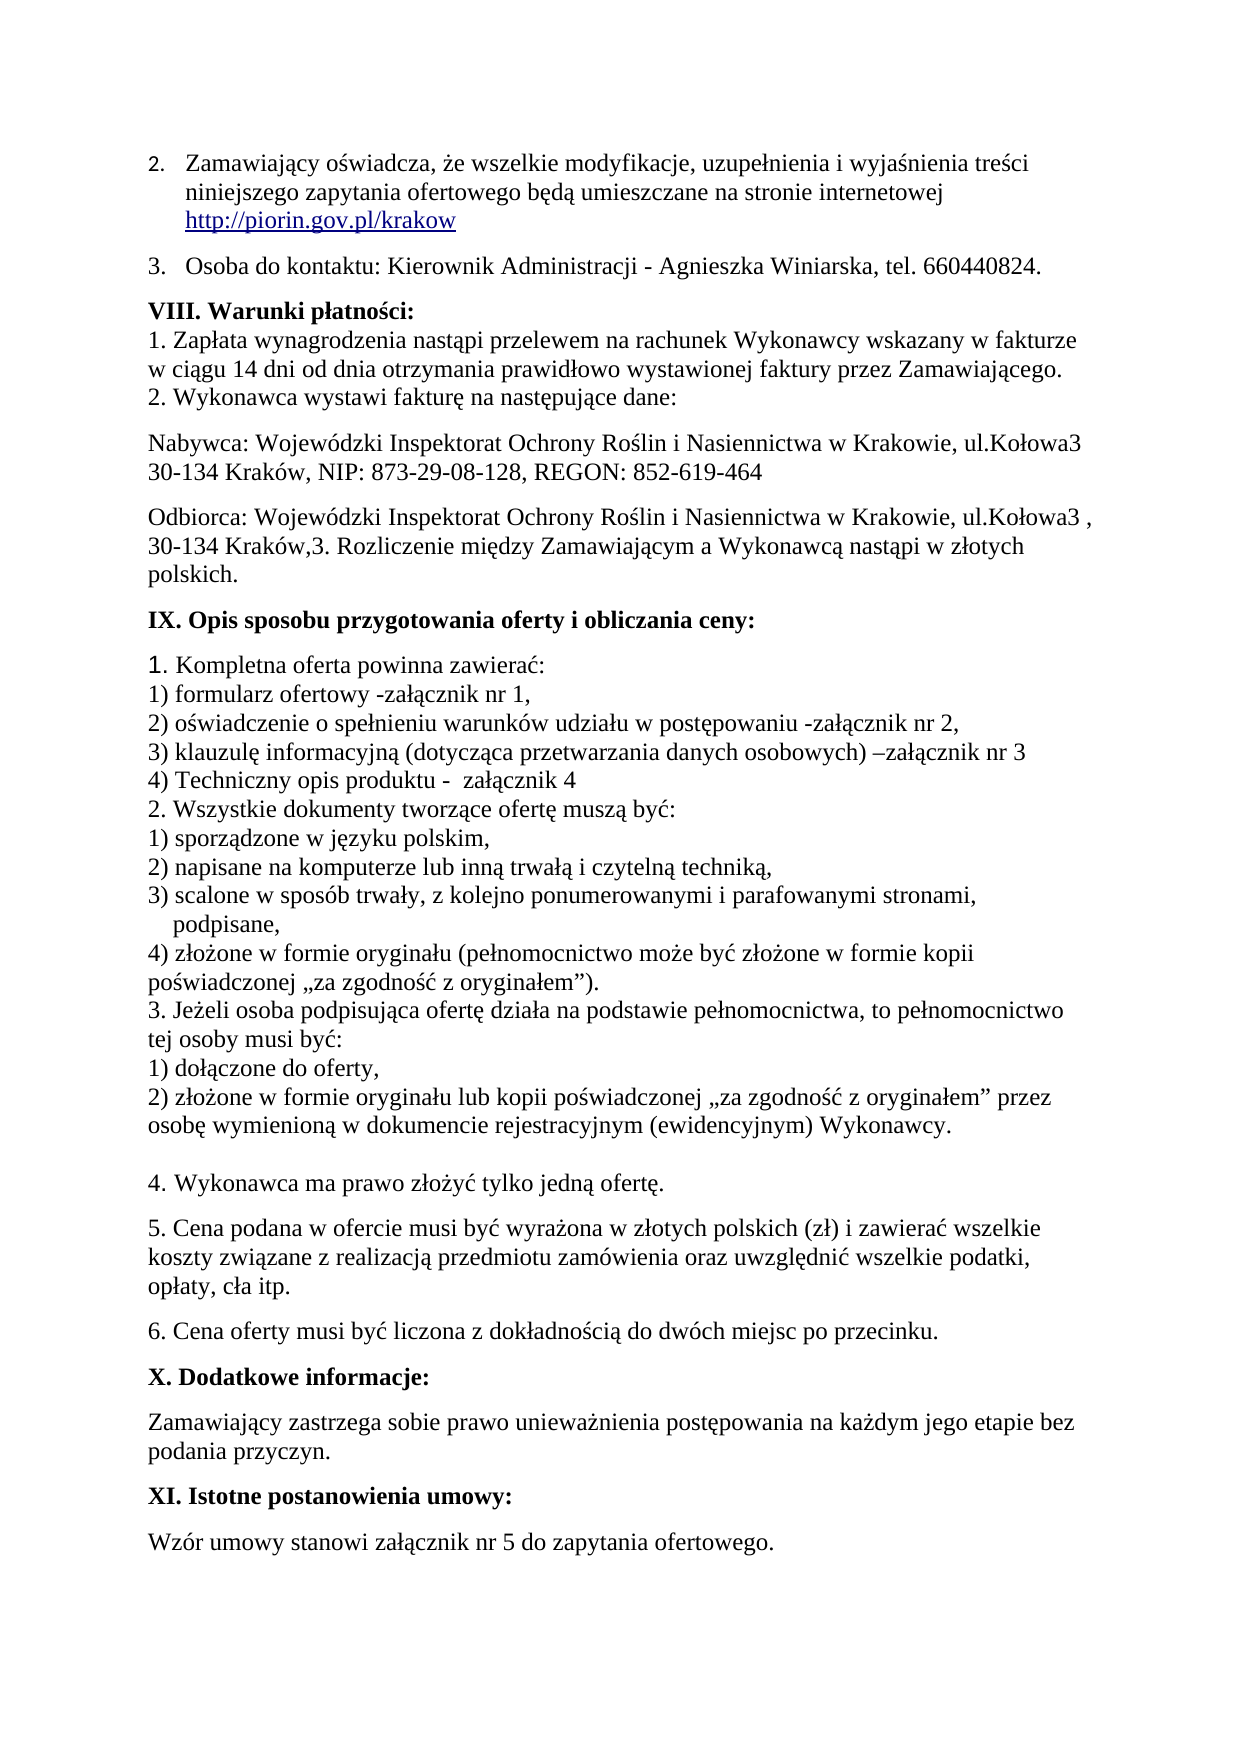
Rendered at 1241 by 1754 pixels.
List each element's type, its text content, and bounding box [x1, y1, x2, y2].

text 4. Wykonawca ma prawo złożyć tylko jedną ofertę. [148, 1168, 1093, 1197]
text 3. Jeżeli osoba podpisująca ofertę działa na podstawie pełnomocnictwa, to pełnomocnictwo tej osoby musi być: [148, 996, 1093, 1053]
text IX. Opis sposobu przygotowania oferty i obliczania ceny: [148, 605, 1093, 634]
text 1) sporządzone w języku polskim, [148, 823, 1093, 852]
text 4) Techniczny opis produktu - załącznik 4 [148, 766, 1093, 794]
list Zamawiający oświadcza, że wszelkie modyfikacje, uzupełnienia i wyjaśnienia treści niniejszego zapytania ofertowego będą umieszczane na stronie internetowej http://piorin.gov.pl/krakow [148, 148, 1093, 234]
text 2) napisane na komputerze lub inną trwałą i czytelną techniką, [148, 852, 1093, 881]
text XI. Istotne postanowienia umowy: [148, 1481, 1093, 1510]
text Wzór umowy stanowi załącznik nr 5 do zapytania ofertowego. [148, 1527, 1093, 1556]
text X. Dodatkowe informacje: [148, 1362, 1093, 1391]
text 3) scalone w sposób trwały, z kolejno ponumerowanymi i parafowanymi stronami, [148, 881, 1093, 909]
text podpisane, [148, 909, 1093, 938]
text 1) dołączone do oferty, [148, 1053, 1093, 1082]
text 3) klauzulę informacyjną (dotycząca przetwarzania danych osobowych) –załącznik nr 3 [148, 737, 1093, 766]
text 5. Cena podana w ofercie musi być wyrażona w złotych polskich (zł) i zawierać wszelkie koszty związane z realizacją przedmiotu zamówienia oraz uwzględnić wszelkie podatki, opłaty, cła itp. [148, 1213, 1093, 1300]
text 1. Zapłata wynagrodzenia nastąpi przelewem na rachunek Wykonawcy wskazany w fakturze w ciągu 14 dni od dnia otrzymania prawidłowo wystawionej faktury przez Zamawiającego. [148, 325, 1093, 382]
text VIII. Warunki płatności: [148, 296, 1093, 325]
text Nabywca: Wojewódzki Inspektorat Ochrony Roślin i Nasiennictwa w Krakowie, ul.Kołowa3 30-134 Kraków, NIP: 873-29-08-128, REGON: 852-619-464 [148, 428, 1093, 485]
text 1) formularz ofertowy -załącznik nr 1, [148, 679, 1093, 708]
text 4) złożone w formie oryginału (pełnomocnictwo może być złożone w formie kopii poświadczonej „za zgodność z oryginałem”). [148, 938, 1093, 996]
text Zamawiający zastrzega sobie prawo unieważnienia postępowania na każdym jego etapie bez podania przyczyn. [148, 1407, 1093, 1465]
text Odbiorca: Wojewódzki Inspektorat Ochrony Roślin i Nasiennictwa w Krakowie, ul.Kołowa3 , 30-134 Kraków,3. Rozliczenie między Zamawiającym a Wykonawcą nastąpi w złotych polskich. [148, 502, 1093, 588]
text 2. Wykonawca wystawi fakturę na następujące dane: [148, 382, 1093, 411]
text 2) złożone w formie oryginału lub kopii poświadczonej „za zgodność z oryginałem” przez osobę wymienioną w dokumencie rejestracyjnym (ewidencyjnym) Wykonawcy. [148, 1082, 1093, 1139]
text 2. Wszystkie dokumenty tworzące ofertę muszą być: [148, 794, 1093, 823]
text 2) oświadczenie o spełnieniu warunków udziału w postępowaniu -załącznik nr 2, [148, 708, 1093, 737]
text 6. Cena oferty musi być liczona z dokładnością do dwóch miejsc po przecinku. [148, 1316, 1093, 1345]
text 1. Kompletna oferta powinna zawierać: [148, 650, 1093, 679]
list Osoba do kontaktu: Kierownik Administracji - Agnieszka Winiarska, tel. 660440824. [148, 251, 1093, 279]
